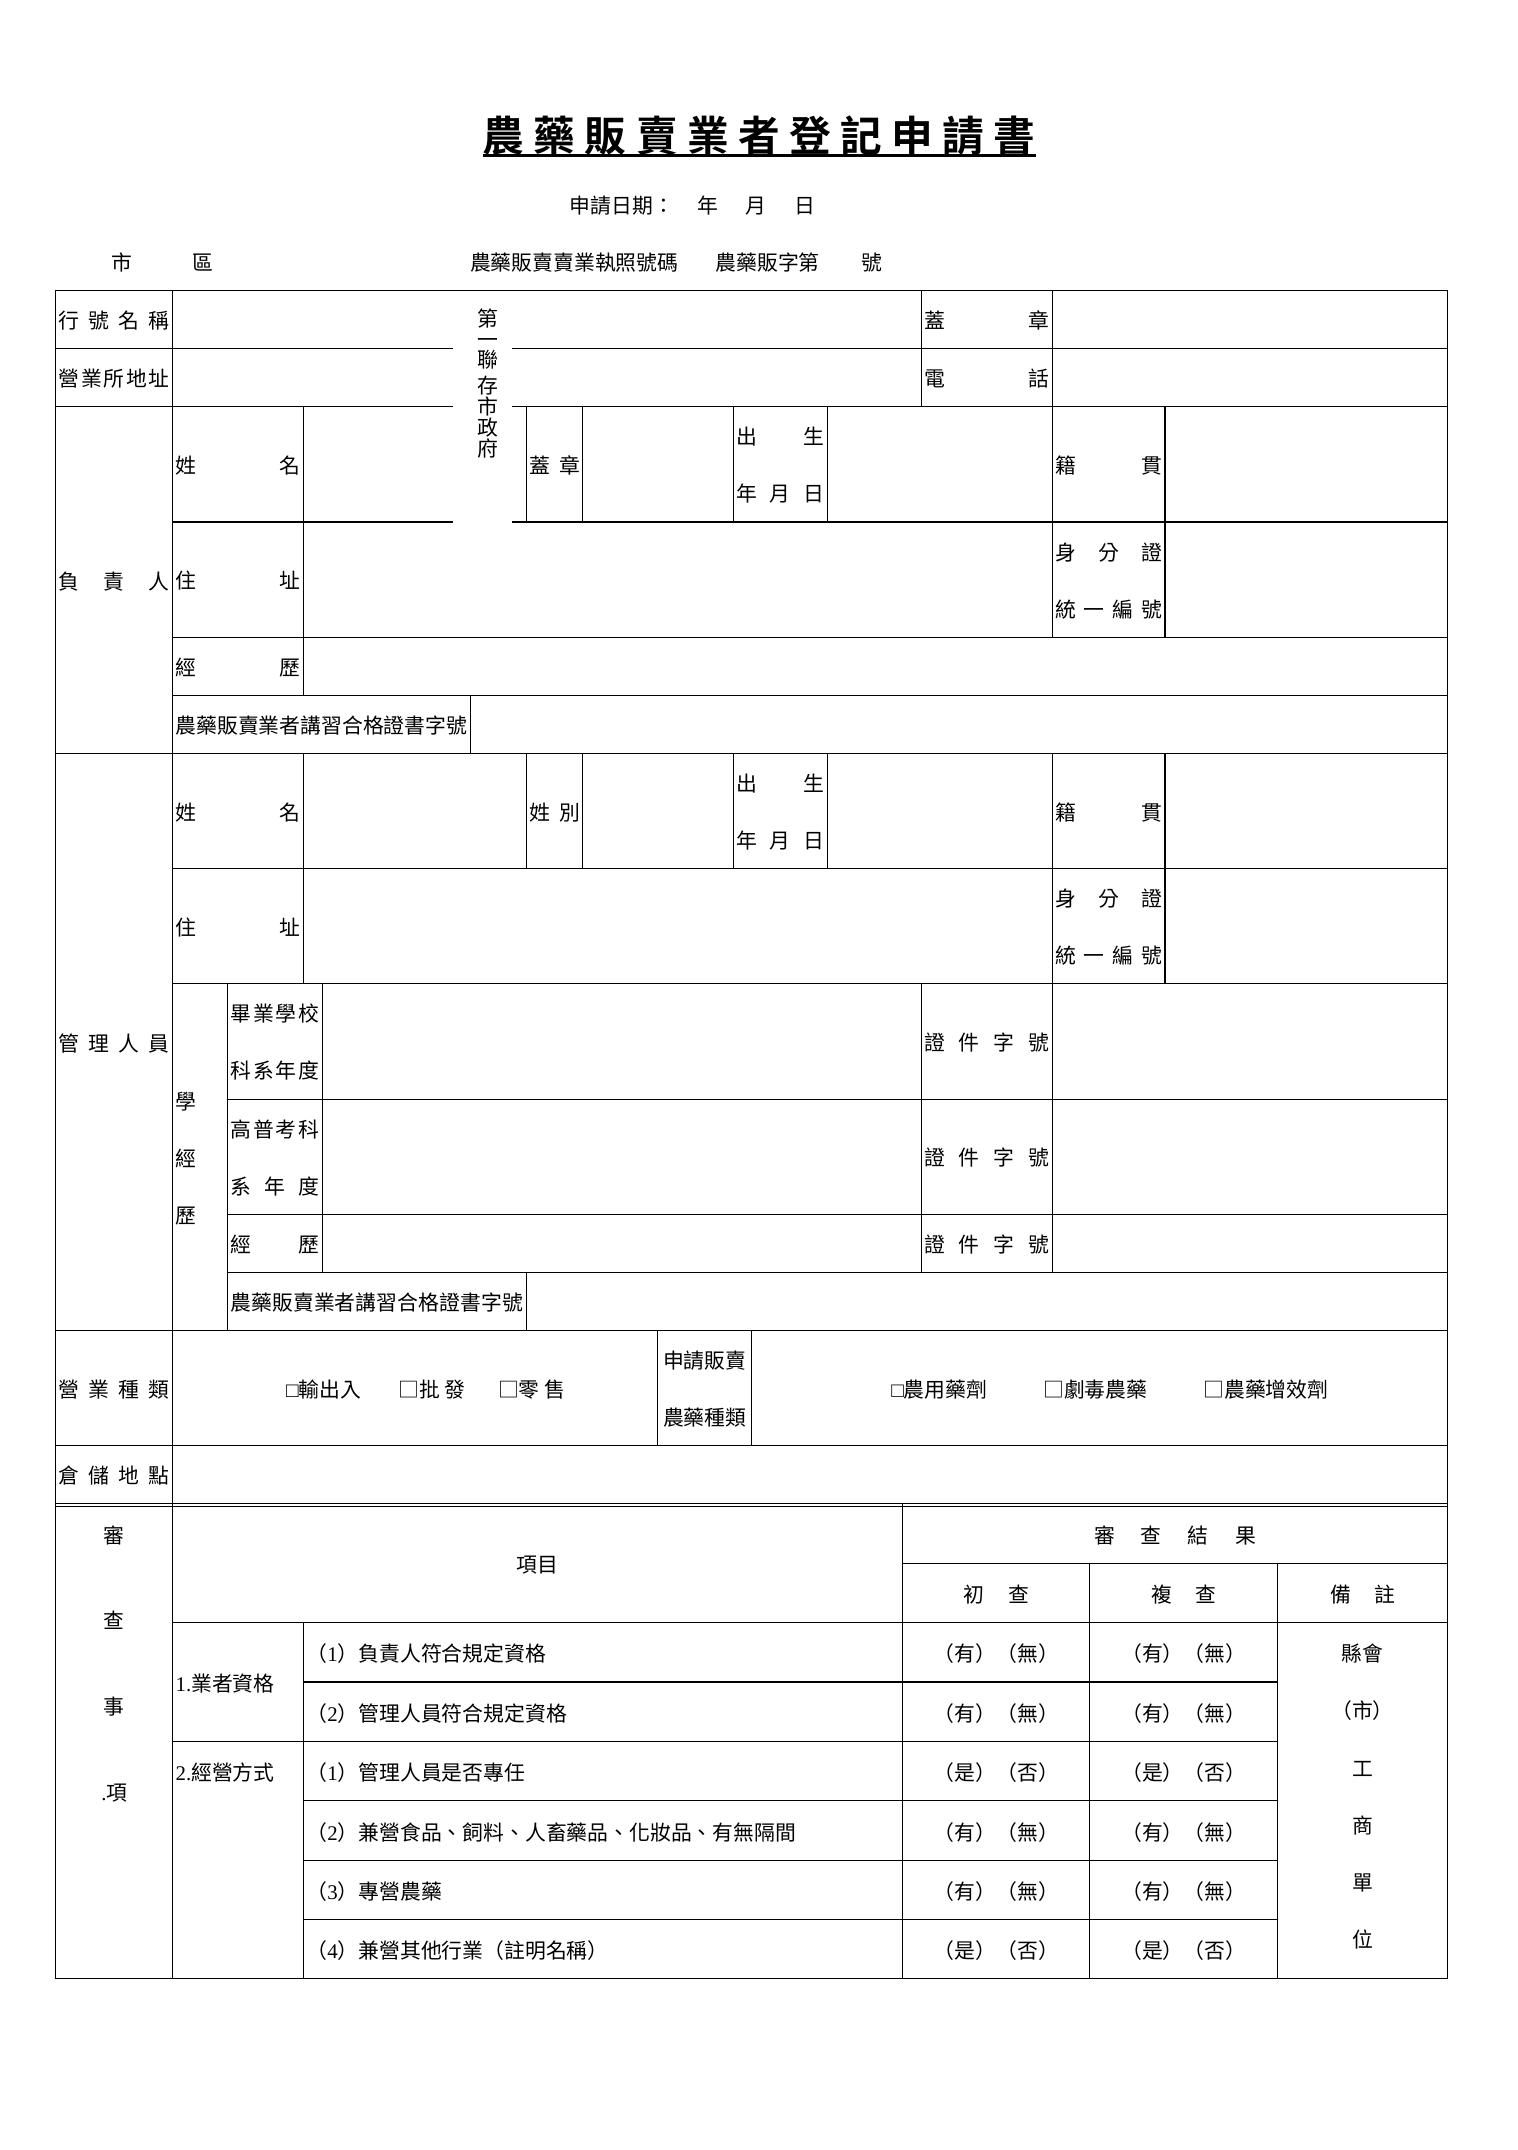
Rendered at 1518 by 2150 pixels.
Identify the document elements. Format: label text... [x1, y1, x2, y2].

table_cell [1053, 1215, 1447, 1272]
table_cell [1166, 523, 1447, 637]
table_cell 2.經營方式 [173, 1742, 303, 1978]
table_cell 初 查 [903, 1564, 1089, 1622]
table_cell 住址 [173, 523, 303, 637]
table_cell 出生 年月日 [734, 407, 827, 521]
table_cell 畢業學校 科系年度 [228, 984, 322, 1098]
table_cell （有）（無） [1090, 1861, 1277, 1919]
table_cell （1）管理人員是否專任 [304, 1742, 902, 1800]
table_cell 證件字號 [922, 1100, 1052, 1214]
table_cell [323, 1100, 921, 1214]
table_cell 學 經 歷 [173, 984, 227, 1330]
table_cell 審 查 結 果 [903, 1507, 1447, 1563]
table_cell □農用藥劑 □劇毒農藥 □農藥增效劑 [752, 1331, 1447, 1445]
table_cell （3）專營農藥 [304, 1861, 902, 1919]
table_cell [471, 696, 1447, 753]
table_cell [1166, 754, 1447, 868]
table_header [512, 291, 921, 348]
text 農 藥 販 賣 業 者 登 記 申 請 書 [59, 90, 1459, 176]
table_cell （4）兼營其他行業（註明名稱） [304, 1920, 902, 1978]
table_cell 籍貫 [1053, 407, 1164, 521]
table_header [1053, 291, 1447, 348]
table_cell [527, 1273, 1447, 1330]
table_cell 身 分 證 統一編號 [1053, 523, 1164, 637]
table_cell （是）（否） [1090, 1920, 1277, 1978]
table_cell [828, 407, 1052, 521]
table_cell [304, 523, 1052, 637]
table_cell 申請販賣 農藥種類 [658, 1331, 751, 1445]
table_cell 住址 [173, 869, 303, 983]
table_cell （是）（否） [1090, 1742, 1277, 1800]
table_cell 複 查 [1090, 1564, 1277, 1622]
table_cell 經歷 [228, 1215, 322, 1272]
table_cell [173, 1446, 1447, 1503]
table_cell （是）（否） [903, 1742, 1089, 1800]
text 申請日期： 年 月 日 [59, 176, 1459, 233]
table_cell 負責人 [56, 407, 172, 753]
table_cell 高普考科 系年度 [228, 1100, 322, 1214]
table_cell [828, 754, 1052, 868]
table_cell 縣會 （市） 工 商 單 位 [1278, 1623, 1447, 1978]
table_cell 備 註 [1278, 1564, 1447, 1622]
table_cell [1166, 407, 1447, 521]
table_cell [512, 407, 526, 521]
table_cell 出生 年月日 [734, 754, 827, 868]
table_cell （有）（無） [1090, 1683, 1277, 1741]
table_cell （有）（無） [903, 1801, 1089, 1859]
table_cell □輸出入 □批 發 □零 售 [173, 1331, 657, 1445]
table_cell [323, 984, 921, 1098]
table_cell 管理人員 [56, 754, 172, 1330]
table_cell （是）（否） [903, 1920, 1089, 1978]
table_cell 蓋章 [527, 407, 582, 521]
table_cell [304, 754, 526, 868]
table_cell （2）管理人員符合規定資格 [304, 1683, 902, 1741]
text 市 區 農藥販賣賣業執照號碼 農藥販字第 號 [59, 233, 1459, 290]
table_header 蓋章 [922, 291, 1052, 348]
table_cell 身 分 證 統一編號 [1053, 869, 1164, 983]
table_cell [304, 638, 1447, 695]
table_cell 審 查 事 .項 [56, 1507, 172, 1978]
table_cell 電話 [922, 349, 1052, 406]
table_cell （有）（無） [903, 1683, 1089, 1741]
table_cell 營業所地址 [56, 349, 172, 406]
table_header 行號名稱 [56, 291, 172, 348]
table_cell [323, 1215, 921, 1272]
table_cell （有）（無） [1090, 1801, 1277, 1859]
table_cell （有）（無） [903, 1861, 1089, 1919]
table_cell （有）（無） [903, 1623, 1089, 1681]
table_cell 姓名 [173, 407, 303, 521]
table_cell （有）（無） [1090, 1623, 1277, 1681]
table_cell 農藥販賣業者講習合格證書字號 [173, 696, 470, 753]
table_cell 農藥販賣業者講習合格證書字號 [228, 1273, 526, 1330]
table_cell （2）兼營食品、飼料、人畜藥品、化妝品、有無隔間 [304, 1801, 902, 1859]
table_cell 姓名 [173, 754, 303, 868]
table_cell 姓別 [527, 754, 582, 868]
table_cell [1166, 869, 1447, 983]
table_cell [583, 407, 733, 521]
table_cell [583, 754, 733, 868]
table_cell [1053, 1100, 1447, 1214]
table_cell [512, 349, 921, 406]
table_cell 1.業者資格 [173, 1623, 303, 1741]
table_cell [173, 349, 453, 406]
table_cell [1053, 349, 1447, 406]
table_header [173, 291, 453, 348]
table_cell 倉儲地點 [56, 1446, 172, 1503]
table_cell 營業種類 [56, 1331, 172, 1445]
table_cell 證件字號 [922, 1215, 1052, 1272]
table_cell 項目 [173, 1507, 902, 1622]
table_cell 經歷 [173, 638, 303, 695]
table_cell [304, 869, 1052, 983]
table_cell （1）負責人符合規定資格 [304, 1623, 902, 1681]
table_cell [304, 407, 453, 521]
table_cell 籍貫 [1053, 754, 1164, 868]
table_cell [1053, 984, 1447, 1098]
table_cell 證件字號 [922, 984, 1052, 1098]
